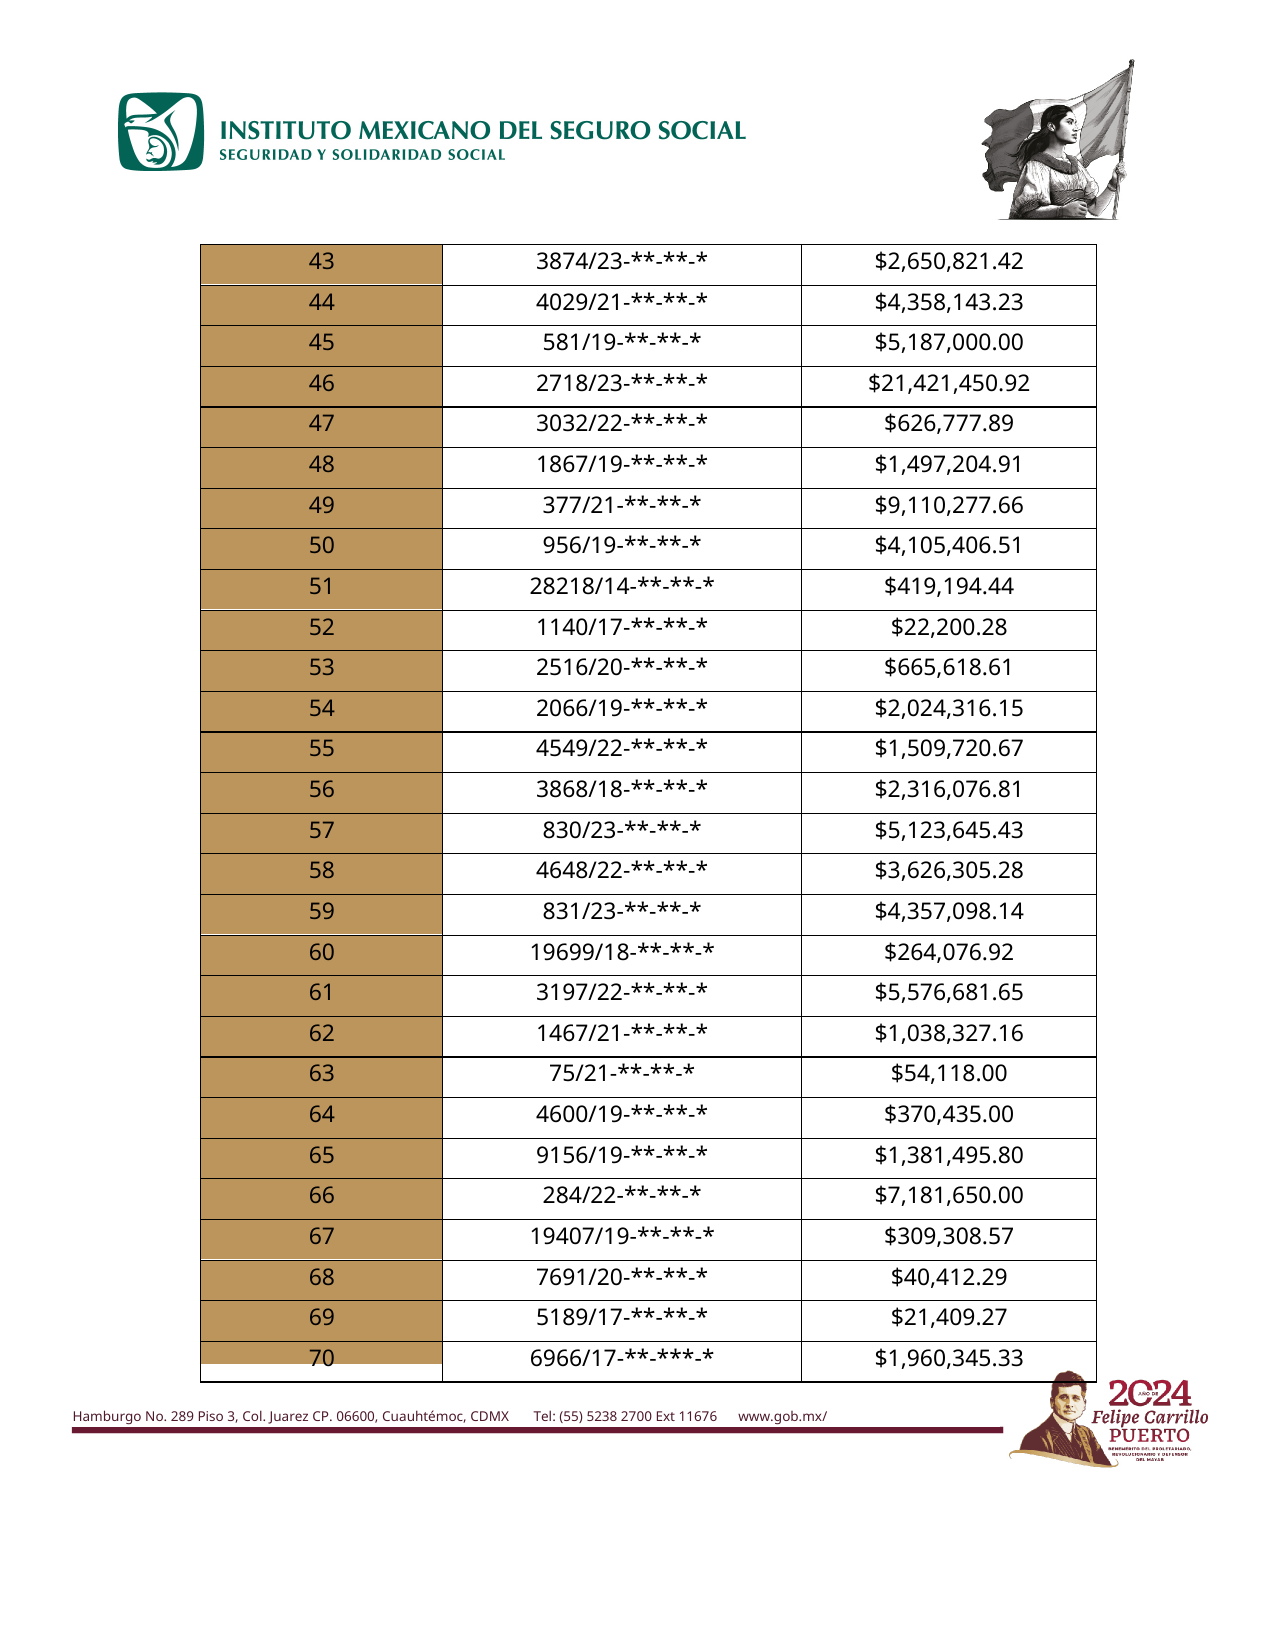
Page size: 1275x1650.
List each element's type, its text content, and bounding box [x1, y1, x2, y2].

table_cell 68 [201, 1261, 442, 1300]
table_cell $2,316,076.81 [802, 773, 1096, 813]
table_cell 51 [201, 570, 442, 609]
table_cell 45 [201, 326, 442, 366]
table_cell $1,509,720.67 [802, 733, 1096, 772]
table_cell $54,118.00 [802, 1058, 1096, 1097]
table_cell 66 [201, 1179, 442, 1219]
table_cell 75/21-**-**-* [443, 1058, 801, 1097]
table_cell 57 [201, 814, 442, 853]
table_cell $2,650,821.42 [802, 245, 1096, 284]
table_cell 2516/20-**-**-* [443, 651, 801, 691]
table_cell $5,576,681.65 [802, 976, 1096, 1016]
table_cell 3874/23-**-**-* [443, 245, 801, 284]
table_cell 53 [201, 651, 442, 691]
table_cell 3868/18-**-**-* [443, 773, 801, 813]
table_cell 48 [201, 448, 442, 488]
table_cell 7691/20-**-**-* [443, 1261, 801, 1300]
table_cell $2,024,316.15 [802, 692, 1096, 731]
table_cell 831/23-**-**-* [443, 895, 801, 934]
table_cell 581/19-**-**-* [443, 326, 801, 366]
table_cell 69 [201, 1301, 442, 1341]
table_cell 3032/22-**-**-* [443, 408, 801, 447]
table_cell 70 [201, 1342, 442, 1364]
table_cell 4600/19-**-**-* [443, 1098, 801, 1138]
table_cell 58 [201, 854, 442, 894]
table_cell 5189/17-**-**-* [443, 1301, 801, 1341]
table_cell $22,200.28 [802, 611, 1096, 650]
table_cell 65 [201, 1139, 442, 1178]
table_cell 64 [201, 1098, 442, 1138]
table_cell 19407/19-**-**-* [443, 1220, 801, 1259]
table_cell $5,123,645.43 [802, 814, 1096, 853]
table_cell $1,381,495.80 [802, 1139, 1096, 1178]
table_cell 1140/17-**-**-* [443, 611, 801, 650]
table_cell 28218/14-**-**-* [443, 570, 801, 609]
table_cell $5,187,000.00 [802, 326, 1096, 366]
table_cell $264,076.92 [802, 936, 1096, 975]
table_cell 6966/17-**-***-* [443, 1342, 801, 1364]
table_cell 52 [201, 611, 442, 650]
table_cell $665,618.61 [802, 651, 1096, 691]
table_cell $40,412.29 [802, 1261, 1096, 1300]
table_cell 44 [201, 286, 442, 325]
table_cell $3,626,305.28 [802, 854, 1096, 894]
table_cell 9156/19-**-**-* [443, 1139, 801, 1178]
table_cell 377/21-**-**-* [443, 489, 801, 528]
table_cell 4029/21-**-**-* [443, 286, 801, 325]
table_cell $1,038,327.16 [802, 1017, 1096, 1056]
table_cell 2066/19-**-**-* [443, 692, 801, 731]
table_cell 830/23-**-**-* [443, 814, 801, 853]
table_cell $419,194.44 [802, 570, 1096, 609]
table_cell $4,105,406.51 [802, 529, 1096, 569]
table_cell $1,497,204.91 [802, 448, 1096, 488]
table_cell 43 [201, 245, 442, 284]
table_cell $309,308.57 [802, 1220, 1096, 1259]
table_cell 3197/22-**-**-* [443, 976, 801, 1016]
table_cell 2718/23-**-**-* [443, 367, 801, 406]
table_cell 49 [201, 489, 442, 528]
table_cell $21,409.27 [802, 1301, 1096, 1341]
table_cell 60 [201, 936, 442, 975]
table_cell $21,421,450.92 [802, 367, 1096, 406]
table_cell $4,357,098.14 [802, 895, 1096, 934]
table_cell 1867/19-**-**-* [443, 448, 801, 488]
table_cell 1467/21-**-**-* [443, 1017, 801, 1056]
table_cell 63 [201, 1058, 442, 1097]
table_cell 56 [201, 773, 442, 813]
table_cell 59 [201, 895, 442, 934]
table_cell 50 [201, 529, 442, 569]
table_cell 956/19-**-**-* [443, 529, 801, 569]
table_cell 284/22-**-**-* [443, 1179, 801, 1219]
table_cell $1,960,345.33 [802, 1342, 1096, 1364]
table_cell 67 [201, 1220, 442, 1259]
table_cell $626,777.89 [802, 408, 1096, 447]
table_cell 61 [201, 976, 442, 1016]
table_cell 54 [201, 692, 442, 731]
table_cell 4549/22-**-**-* [443, 733, 801, 772]
table_cell 46 [201, 367, 442, 406]
table_cell $7,181,650.00 [802, 1179, 1096, 1219]
table_cell 19699/18-**-**-* [443, 936, 801, 975]
table_cell 55 [201, 733, 442, 772]
table_cell $9,110,277.66 [802, 489, 1096, 528]
table_cell 62 [201, 1017, 442, 1056]
table_cell 4648/22-**-**-* [443, 854, 801, 894]
table_cell $370,435.00 [802, 1098, 1096, 1138]
table_cell 47 [201, 408, 442, 447]
table_cell $4,358,143.23 [802, 286, 1096, 325]
